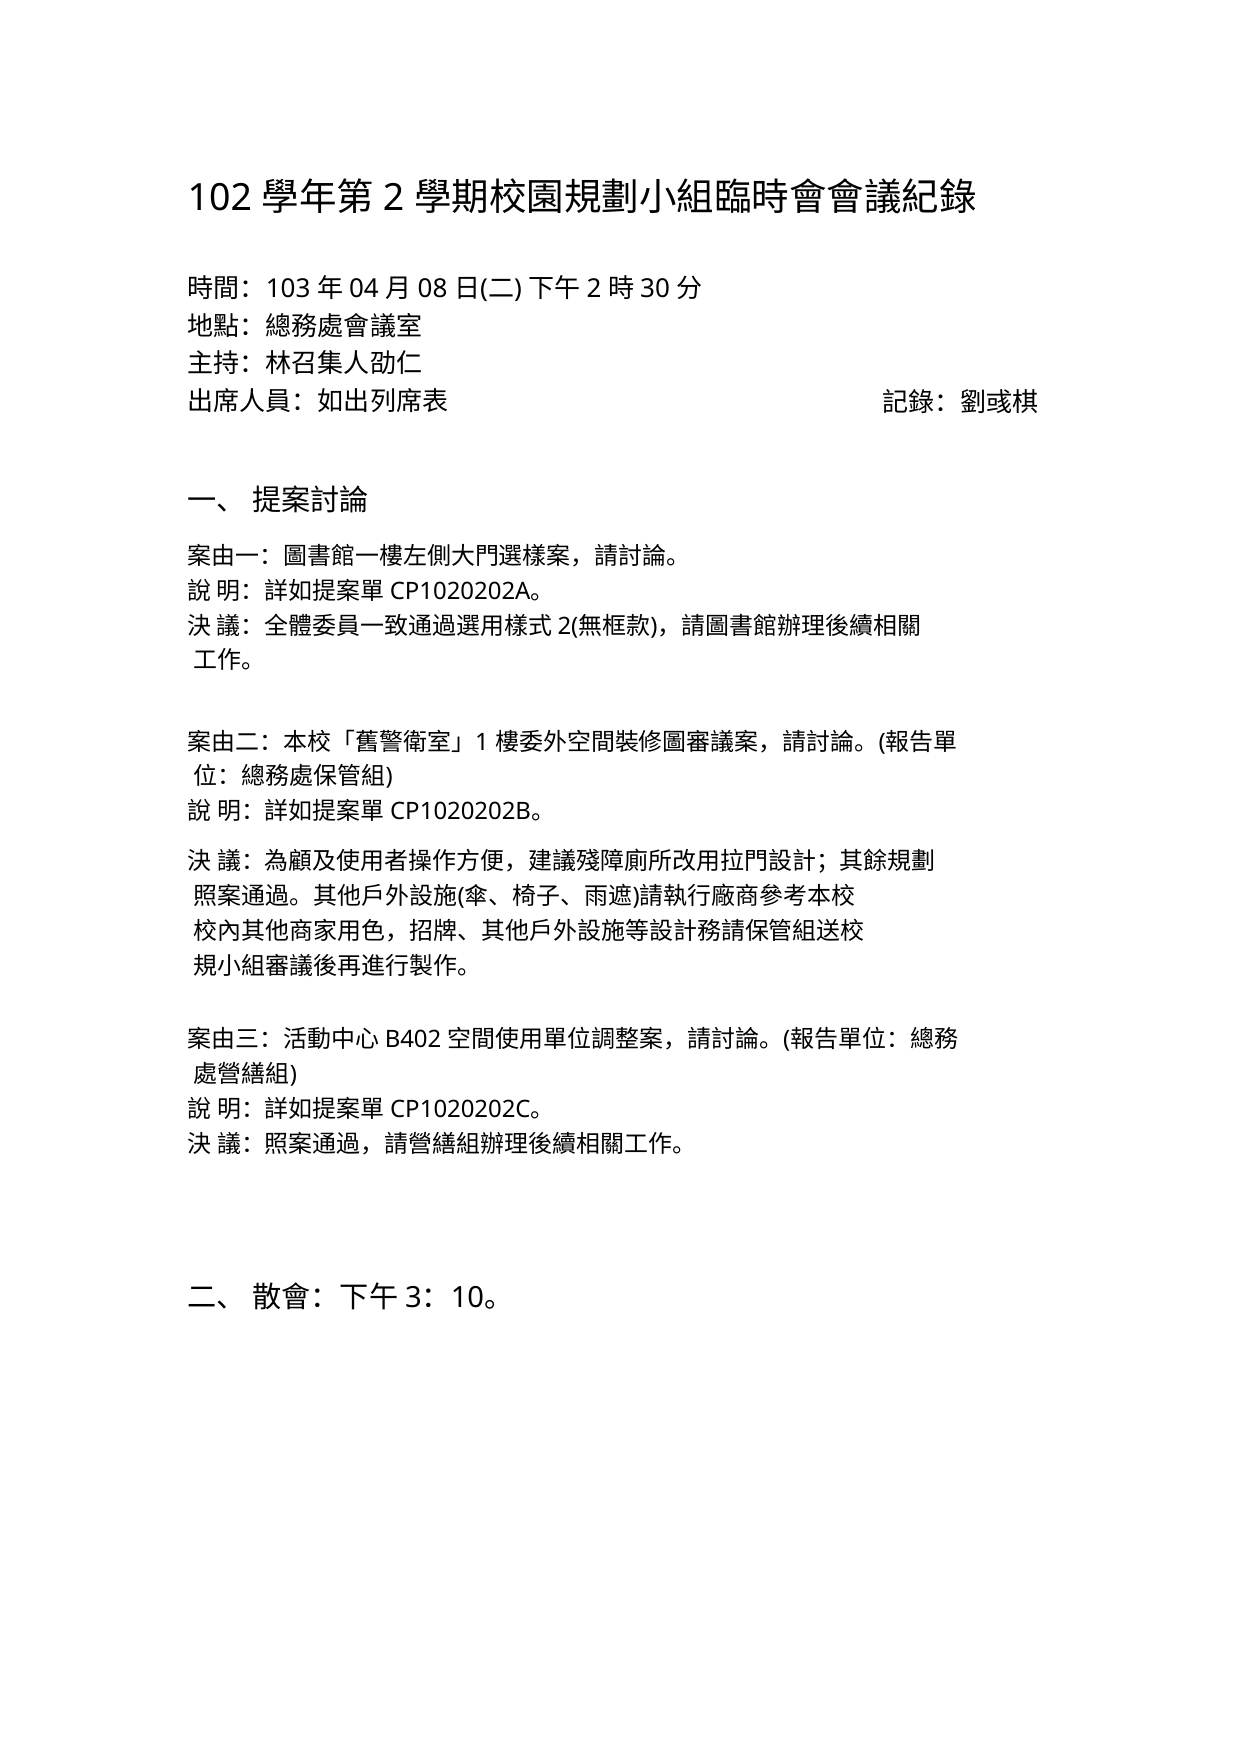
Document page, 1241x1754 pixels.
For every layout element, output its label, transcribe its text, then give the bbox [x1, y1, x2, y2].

text 案由三：活動中心 B402 空間使用單位調整案，請討論。(報告單位：總務 [187, 1020, 1127, 1054]
text 地點：總務處會議室 [187, 305, 839, 343]
text 出席人員：如出列席表 [187, 380, 839, 418]
text 工作。 [187, 641, 1122, 676]
text 規小組審議後再進行製作。 [187, 946, 1128, 981]
text 校內其他商家用色，招牌、其他戶外設施等設計務請保管組送校 [187, 911, 1128, 946]
text 記錄：劉彧棋 [882, 381, 1127, 418]
text 決 議：為顧及使用者操作方便，建議殘障廁所改用拉門設計；其餘規劃 [187, 842, 1128, 877]
text 說 明：詳如提案單 CP1020202B。 [187, 792, 1127, 826]
text 案由二：本校「舊警衛室」1 樓委外空間裝修圖審議案，請討論。(報告單 [187, 722, 1127, 757]
text 案由一：圖書館一樓左側大門選樣案，請討論。 [187, 537, 1122, 571]
text 決 議：全體委員一致通過選用樣式 2(無框款)，請圖書館辦理後續相關 [187, 606, 1122, 641]
text 說 明：詳如提案單 CP1020202A。 [187, 571, 1122, 606]
text 時間：103 年 04 月 08 日(二) 下午 2 時 30 分 [187, 267, 839, 305]
text 決 議：照案通過，請營繕組辦理後續相關工作。 [187, 1124, 1127, 1159]
text 主持：林召集人劭仁 [187, 343, 839, 380]
text 位：總務處保管組) [187, 757, 1127, 792]
text 照案通過。其他戶外設施(傘、椅子、雨遮)請執行廠商參考本校 [187, 877, 1128, 911]
text 一、 提案討論 [187, 476, 466, 518]
text 說 明：詳如提案單 CP1020202C。 [187, 1089, 1127, 1124]
text 二、 散會：下午 3：10。 [187, 1274, 635, 1316]
text 102 學年第 2 學期校園規劃小組臨時會會議紀錄 [187, 167, 1128, 221]
text 處營繕組) [187, 1054, 1127, 1089]
